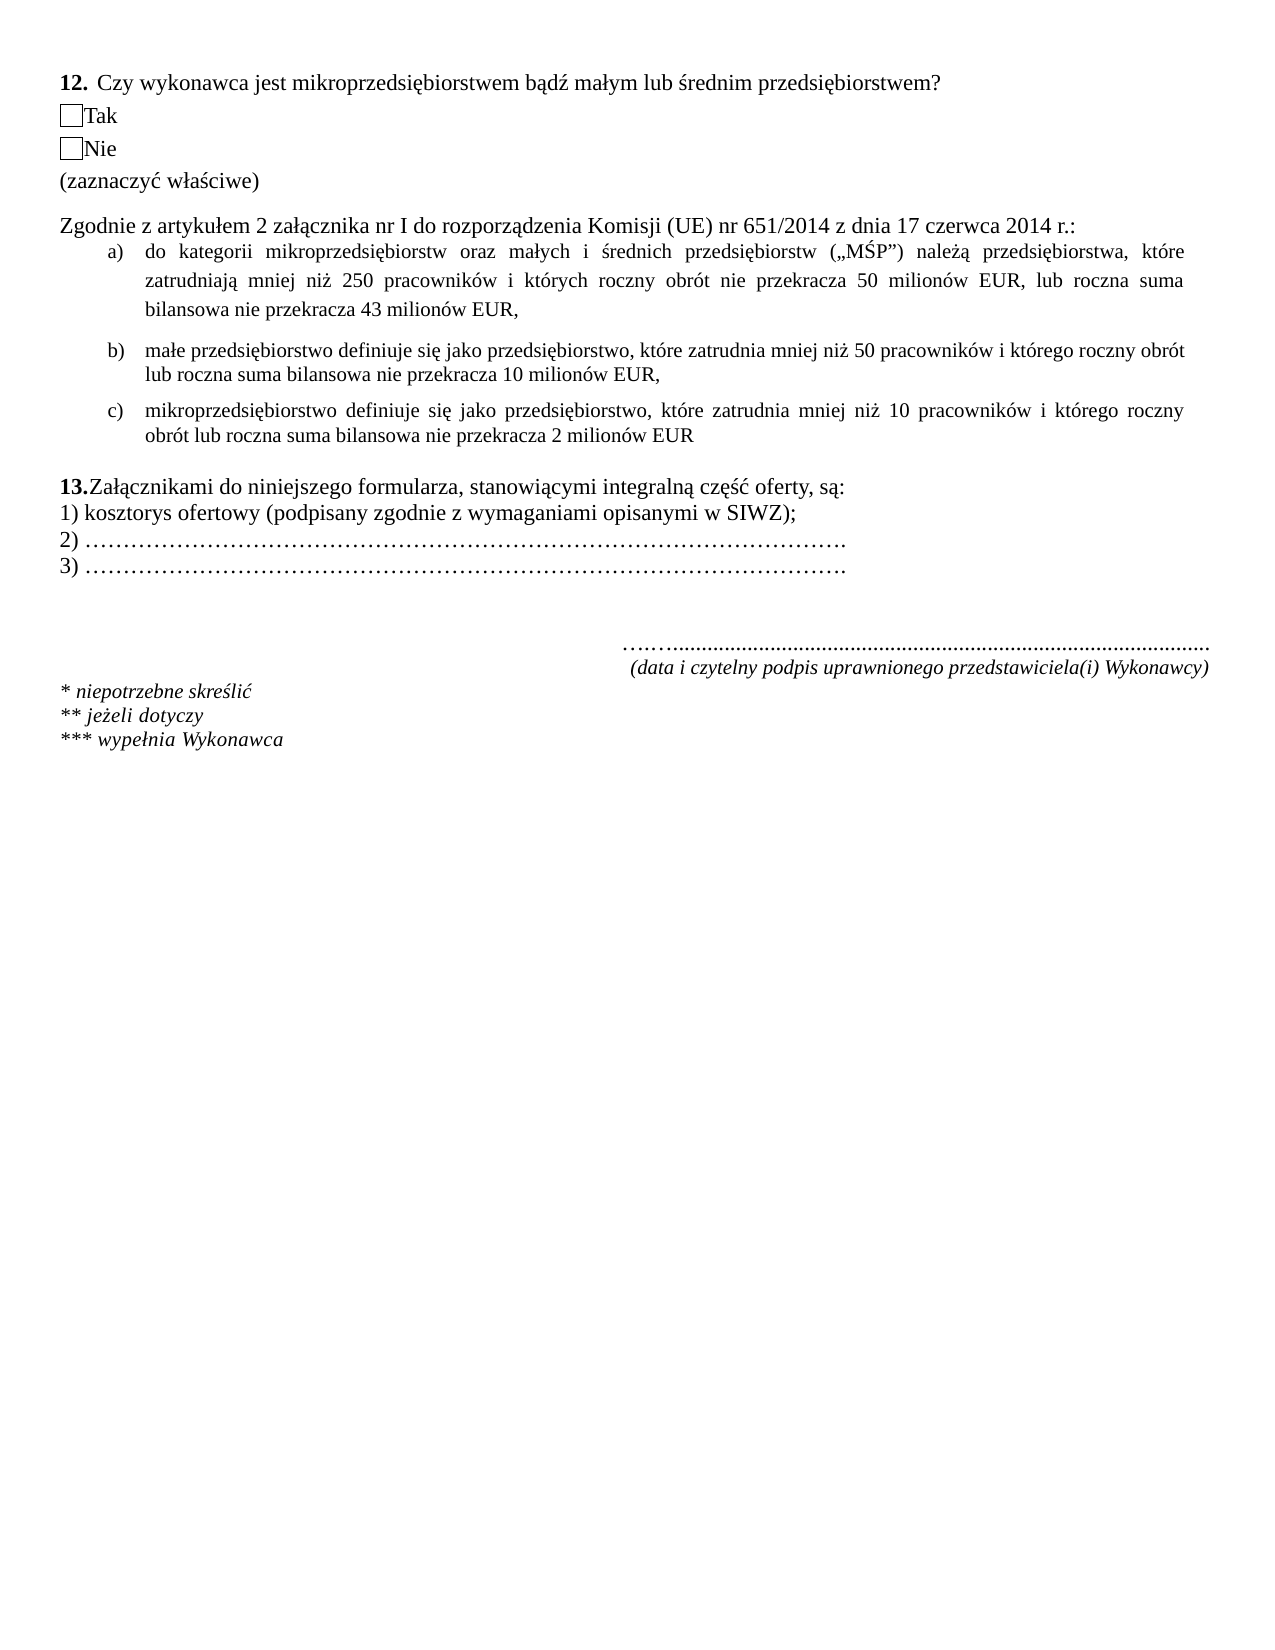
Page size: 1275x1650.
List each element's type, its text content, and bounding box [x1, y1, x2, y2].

list Czy wykonawca jest mikroprzedsiębiorstwem bądź małym lub średnim przedsiębiorstwem? [59, 69, 1211, 95]
text Zgodnie z artykułem 2 załącznika nr I do rozporządzenia Komisji (UE) nr 651/2014 z dnia 17 czerwca 2014 r.: [59, 213, 1190, 239]
text Nie [59, 134, 1211, 161]
text (zaznaczyć właściwe) [59, 167, 1211, 194]
list mikroprzedsiębiorstwo definiuje się jako przedsiębiorstwo, które zatrudnia mniej niż 10 pracowników i którego roczny obrót lub roczna suma bilansowa nie przekracza 2 milionów EUR [107, 398, 1186, 447]
text 2) ………………………………………………………………………………………. [59, 526, 1211, 552]
text ….….............................................................................................. [59, 629, 1211, 655]
list małe przedsiębiorstwo definiuje się jako przedsiębiorstwo, które zatrudnia mniej niż 50 pracowników i którego roczny obrót lub roczna suma bilansowa nie przekracza 10 milionów EUR, [107, 338, 1186, 386]
text 3) ………………………………………………………………………………………. [59, 552, 1211, 578]
text *** wypełnia Wykonawca [59, 727, 1211, 751]
text * niepotrzebne skreślić [59, 679, 1211, 703]
text ** jeżeli dotyczy [59, 703, 1211, 727]
list do kategorii mikroprzedsiębiorstw oraz małych i średnich przedsiębiorstw („MŚP”) należą przedsiębiorstwa, które zatrudniają mniej niż 250 pracowników i których roczny obrót nie przekracza 50 milionów EUR, lub roczna suma bilansowa nie przekracza 43 milionów EUR, [107, 239, 1186, 321]
text 1) kosztorys ofertowy (podpisany zgodnie z wymaganiami opisanymi w SIWZ); [59, 499, 1211, 526]
list Załącznikami do niniejszego formularza, stanowiącymi integralną część oferty, są: [59, 473, 1211, 499]
text (data i czytelny podpis uprawnionego przedstawiciela(i) Wykonawcy) [59, 655, 1211, 679]
text Tak [59, 102, 1211, 128]
